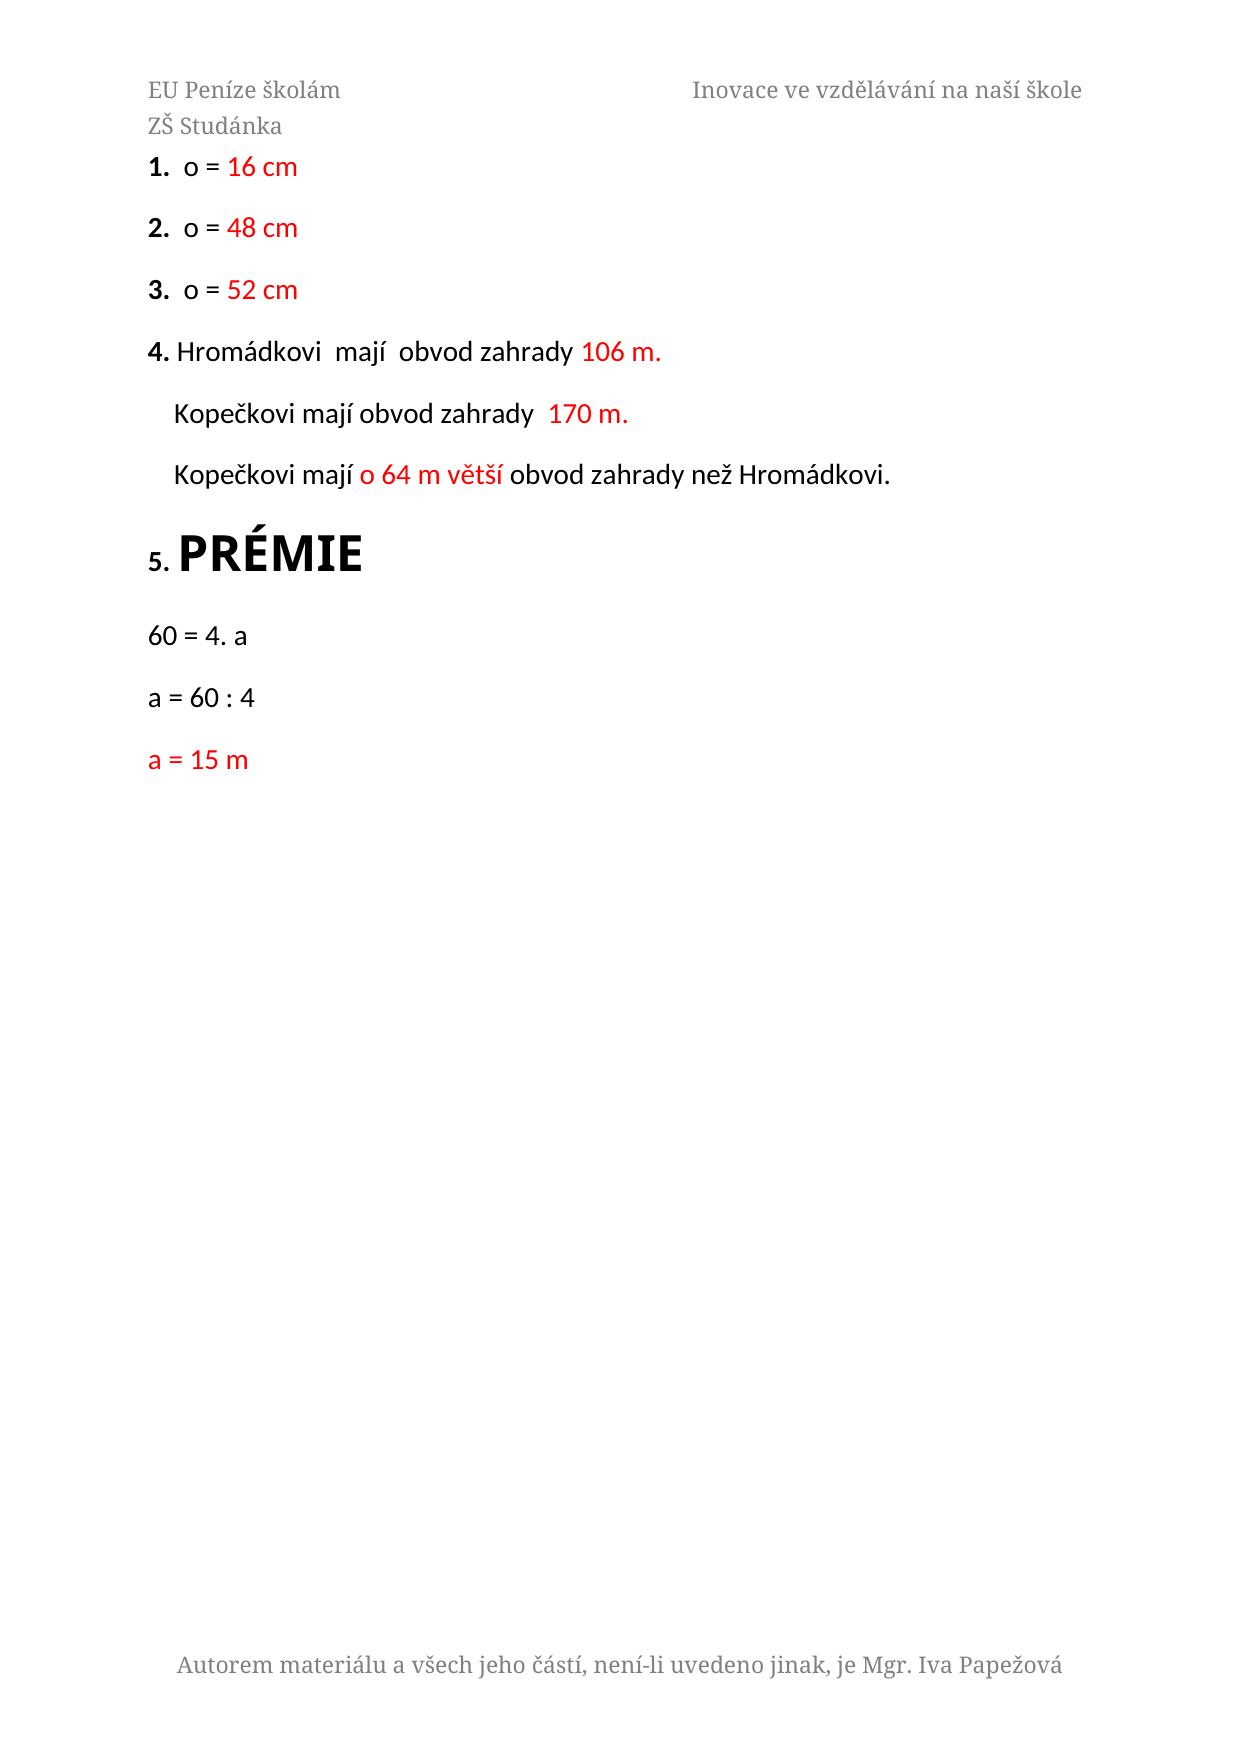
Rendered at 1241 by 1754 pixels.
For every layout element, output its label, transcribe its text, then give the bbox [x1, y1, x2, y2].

text Kopečkovi mají o 64 m větší obvod zahrady než Hromádkovi. [148, 456, 1093, 492]
text 5. PRÉMIE [148, 518, 1093, 586]
text 1. o = 16 cm [148, 148, 1093, 183]
text a = 15 m [148, 741, 1093, 777]
text 3. o = 52 cm [148, 271, 1093, 307]
text 2. o = 48 cm [148, 209, 1093, 245]
text 4. Hromádkovi mají obvod zahrady 106 m. [148, 333, 1093, 368]
text Kopečkovi mají obvod zahrady 170 m. [148, 395, 1093, 430]
text a = 60 : 4 [148, 679, 1093, 715]
text 60 = 4. a [148, 617, 1093, 653]
